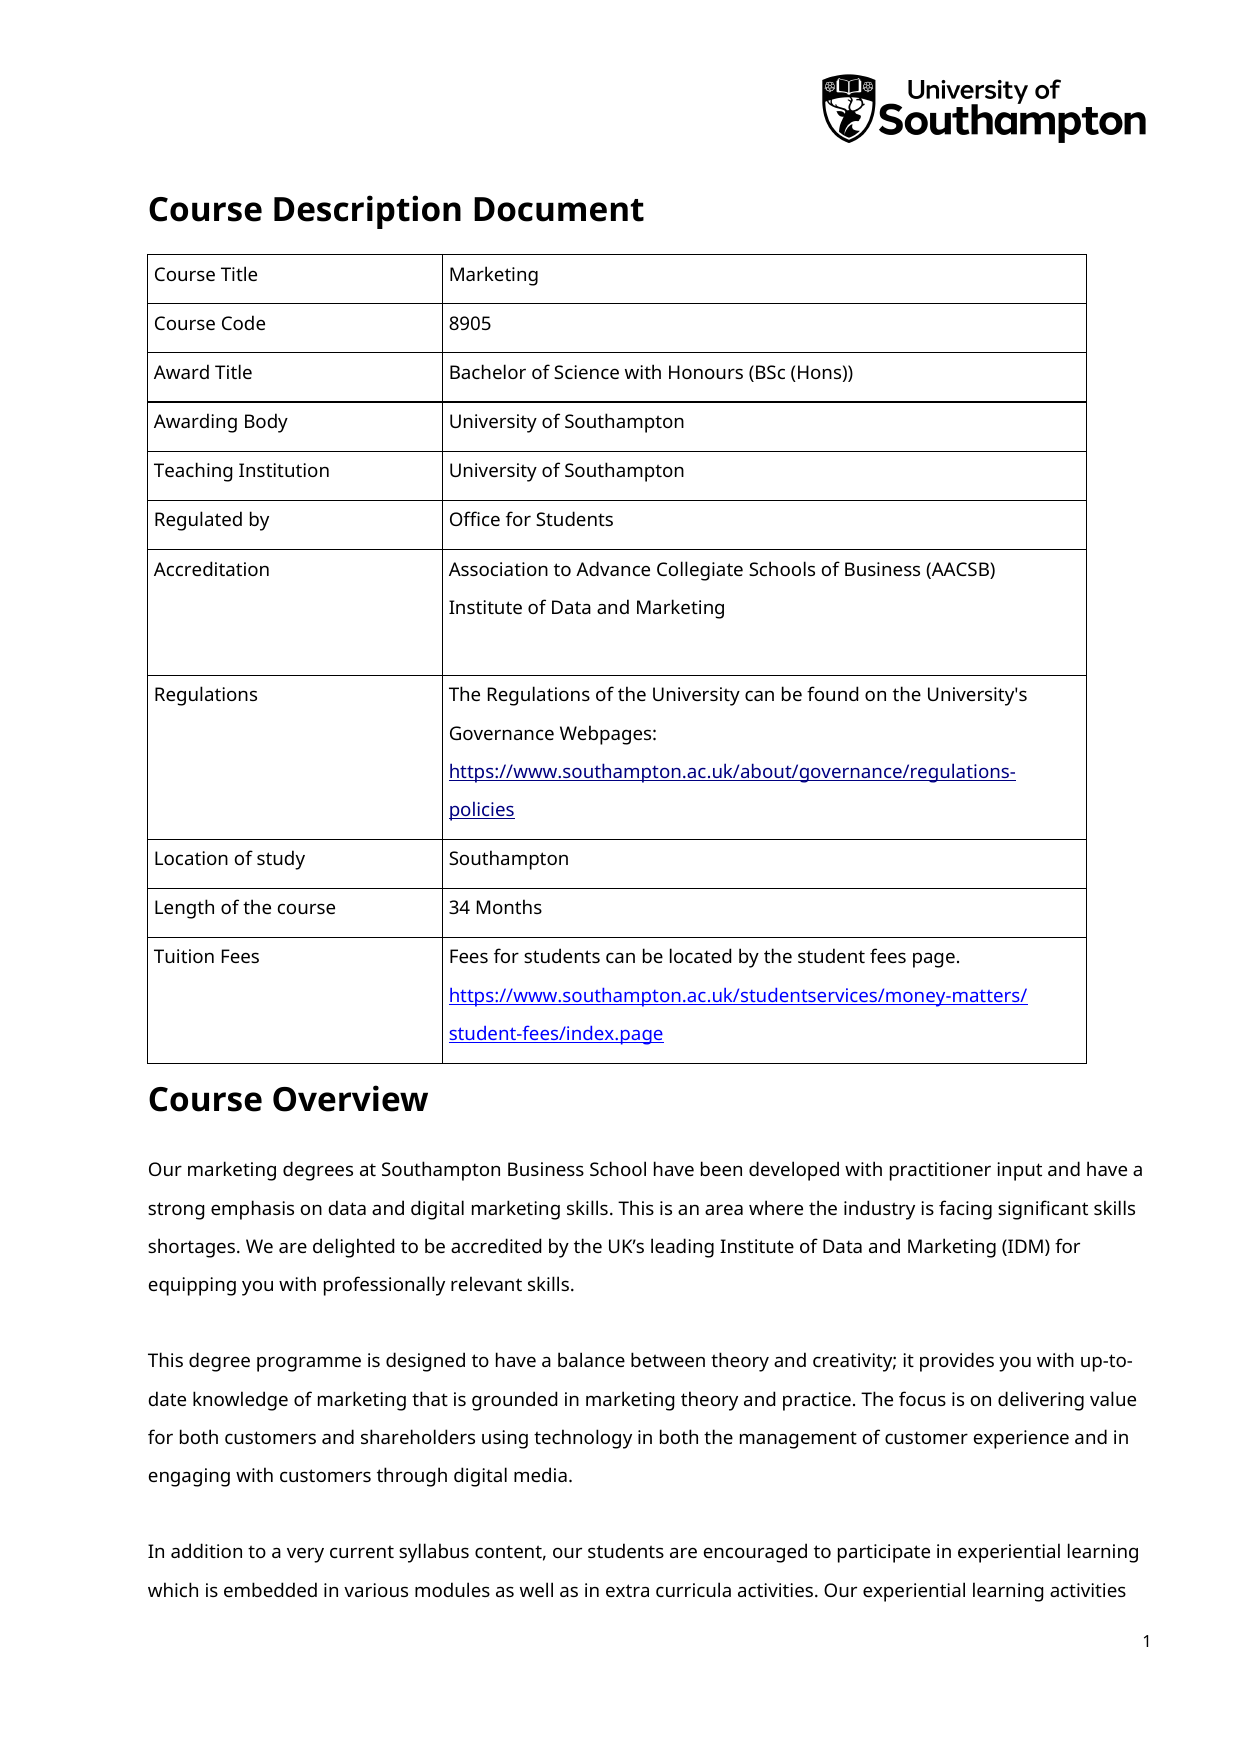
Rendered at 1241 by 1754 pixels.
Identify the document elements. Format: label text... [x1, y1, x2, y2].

table_cell Tuition Fees [148, 938, 442, 1062]
table_cell Office for Students [443, 501, 1086, 549]
table_cell Teaching Institution [148, 452, 442, 500]
table_cell University of Southampton [443, 403, 1086, 451]
table_cell 34 Months [443, 889, 1086, 937]
subtitle Course Overview [148, 1076, 1152, 1121]
table_cell University of Southampton [443, 452, 1086, 500]
table_cell Location of study [148, 840, 442, 888]
table_cell Regulated by [148, 501, 442, 549]
table_cell Southampton [443, 840, 1086, 888]
table_cell The Regulations of the University can be found on the University's Governance Webpages: https://www.southampton.ac.uk/about/governance/regulations-policies [443, 676, 1086, 838]
table_cell Association to Advance Collegiate Schools of Business (AACSB) Institute of Data and Marketing [443, 550, 1086, 674]
table_cell Length of the course [148, 889, 442, 937]
subtitle Course Description Document [148, 186, 1152, 231]
text Our marketing degrees at Southampton Business School have been developed with practitioner input and have a strong emphasis on data and digital marketing skills. This is an area where the industry is facing significant skills shortages. We are delighted to be accredited by the UK’s leading Institute of Data and Marketing (IDM) for equipping you with professionally relevant skills. This degree programme is designed to have a balance between theory and creativity; it provides you with up-to-date knowledge of marketing that is grounded in marketing theory and practice. The focus is on delivering value for both customers and shareholders using technology in both the management of customer experience and in engaging with customers through digital media. In addition to a very current syllabus content, our students are encouraged to participate in experiential learning which is embedded in various modules as well as in extra curricula activities. Our experiential learning activities [148, 1157, 1145, 1603]
table_cell Course Code [148, 304, 442, 352]
table_header Course Title [148, 255, 442, 303]
table_cell Awarding Body [148, 403, 442, 451]
table_cell Award Title [148, 353, 442, 401]
table_cell Accreditation [148, 550, 442, 674]
table_cell Bachelor of Science with Honours (BSc (Hons)) [443, 353, 1086, 401]
table_cell Regulations [148, 676, 442, 838]
table_cell Fees for students can be located by the student fees page. https://www.southampton.ac.uk/studentservices/money-matters/student-fees/index.page [443, 938, 1086, 1062]
table_cell 8905 [443, 304, 1086, 352]
table_header Marketing [443, 255, 1086, 303]
